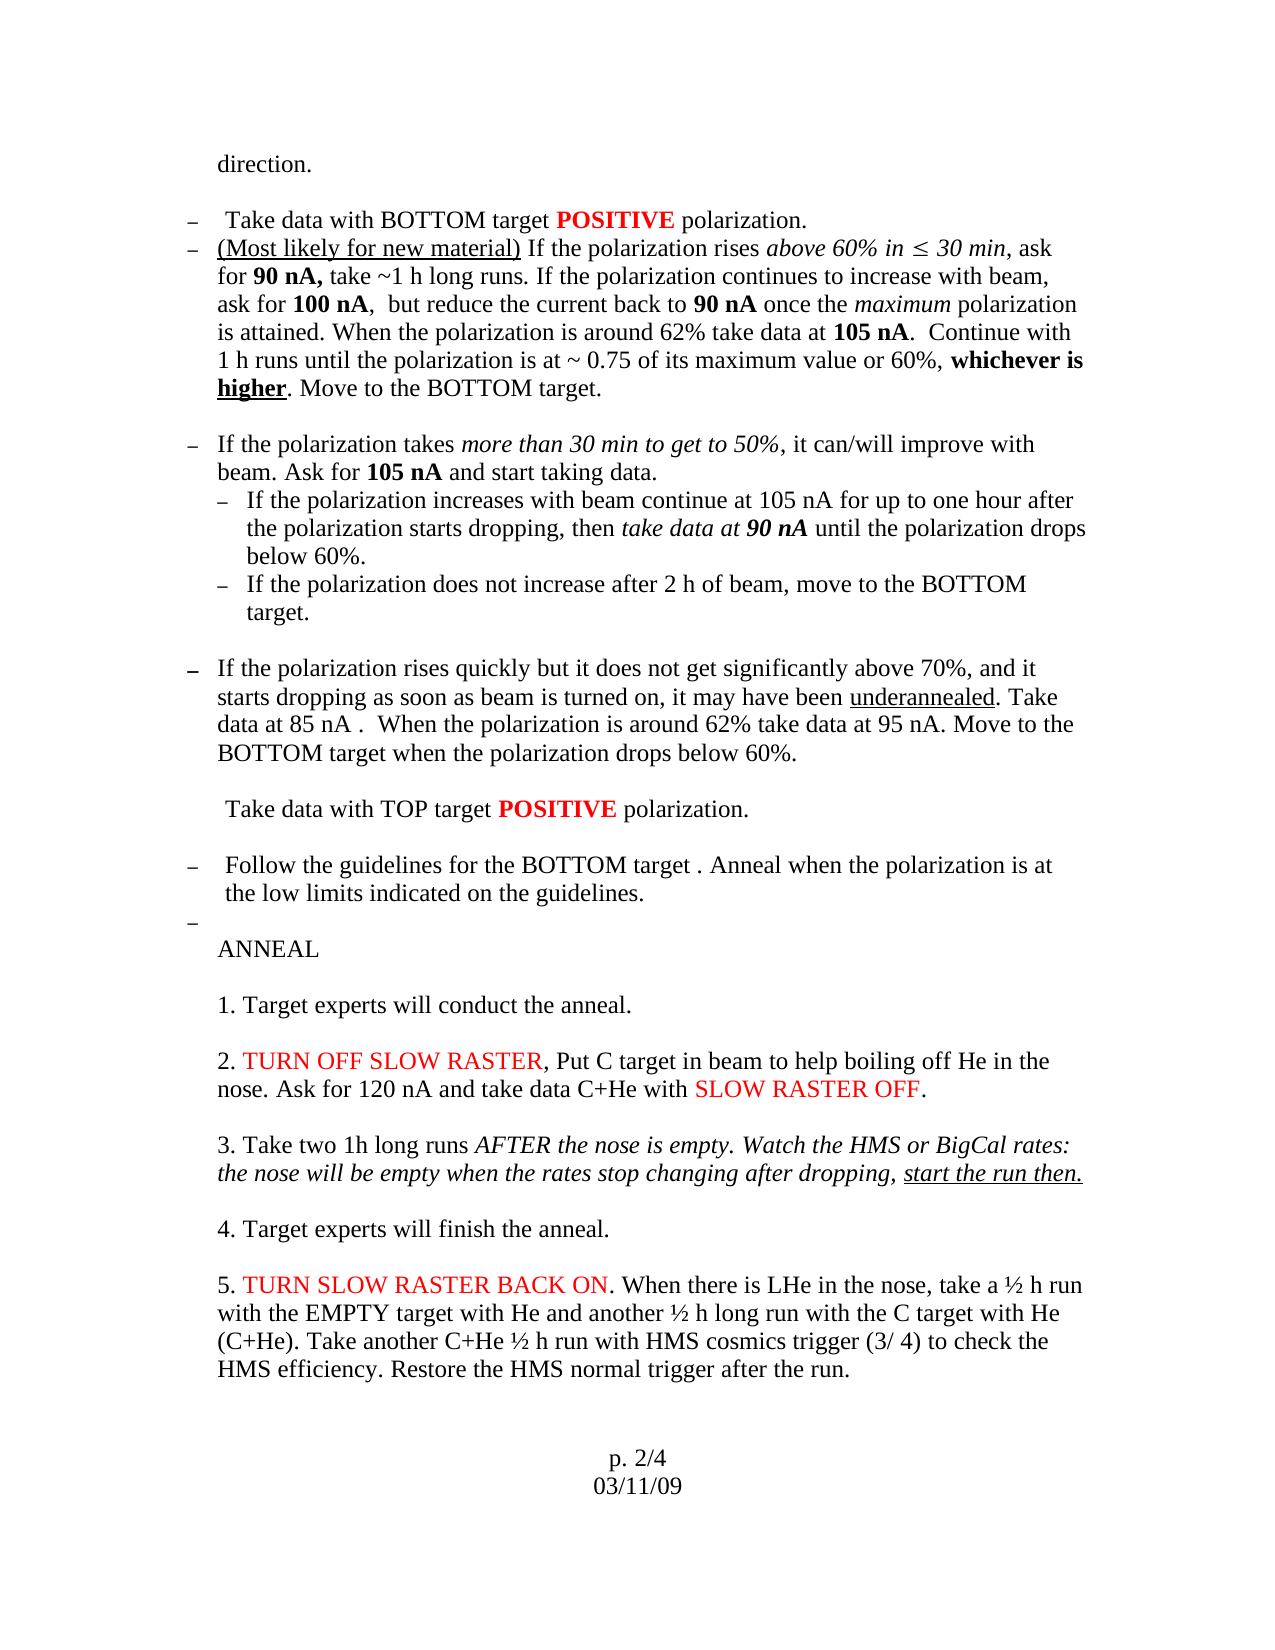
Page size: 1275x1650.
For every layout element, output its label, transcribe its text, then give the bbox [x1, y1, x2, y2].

list Take data with BOTTOM target POSITIVE polarization. [187, 206, 1087, 234]
list If the polarization does not increase after 2 h of beam, move to the BOTTOM target. [217, 570, 1087, 626]
list Take data with TOP target POSITIVE polarization. [187, 794, 1087, 822]
list If the polarization increases with beam continue at 105 nA for up to one hour after the polarization starts dropping, then take data at 90 nA until the polarization drops below 60%. [217, 486, 1087, 570]
list 1. Target experts will conduct the anneal. [187, 991, 1087, 1019]
list 2. TURN OFF SLOW RASTER, Put C target in beam to help boiling off He in the nose. Ask for 120 nA and take data C+He with SLOW RASTER OFF. [187, 1047, 1087, 1103]
list If the polarization rises quickly but it does not get significantly above 70%, and it starts dropping as soon as beam is turned on, it may have been underannealed. Take data at 85 nA . When the polarization is around 62% take data at 95 nA. Move to the BOTTOM target when the polarization drops below 60%. [187, 654, 1087, 766]
list 4. Target experts will finish the anneal. [187, 1215, 1087, 1243]
list 3. Take two 1h long runs AFTER the nose is empty. Watch the HMS or BigCal rates: the nose will be empty when the rates stop changing after dropping, start the run then. [187, 1131, 1087, 1187]
list If the polarization takes more than 30 min to get to 50%, it can/will improve with beam. Ask for 105 nA and start taking data. [187, 430, 1087, 486]
list ANNEAL [187, 934, 1087, 963]
list Follow the guidelines for the BOTTOM target . Anneal when the polarization is at the low limits indicated on the guidelines. [187, 851, 1087, 907]
list 5. TURN SLOW RASTER BACK ON. When there is LHe in the nose, take a ½ h run with the EMPTY target with He and another ½ h long run with the C target with He (C+He). Take another C+He ½ h run with HMS cosmics trigger (3/ 4) to check the HMS efficiency. Restore the HMS normal trigger after the run. [187, 1271, 1087, 1383]
list (Most likely for new material) If the polarization rises above 60% in  30 min, ask for 90 nA, take ~1 h long runs. If the polarization continues to increase with beam, ask for 100 nA, but reduce the current back to 90 nA once the maximum polarization is attained. When the polarization is around 62% take data at 105 nA. Continue with 1 h runs until the polarization is at ~ 0.75 of its maximum value or 60%, whichever is higher. Move to the BOTTOM target. [187, 234, 1087, 402]
list direction. [187, 150, 1087, 178]
